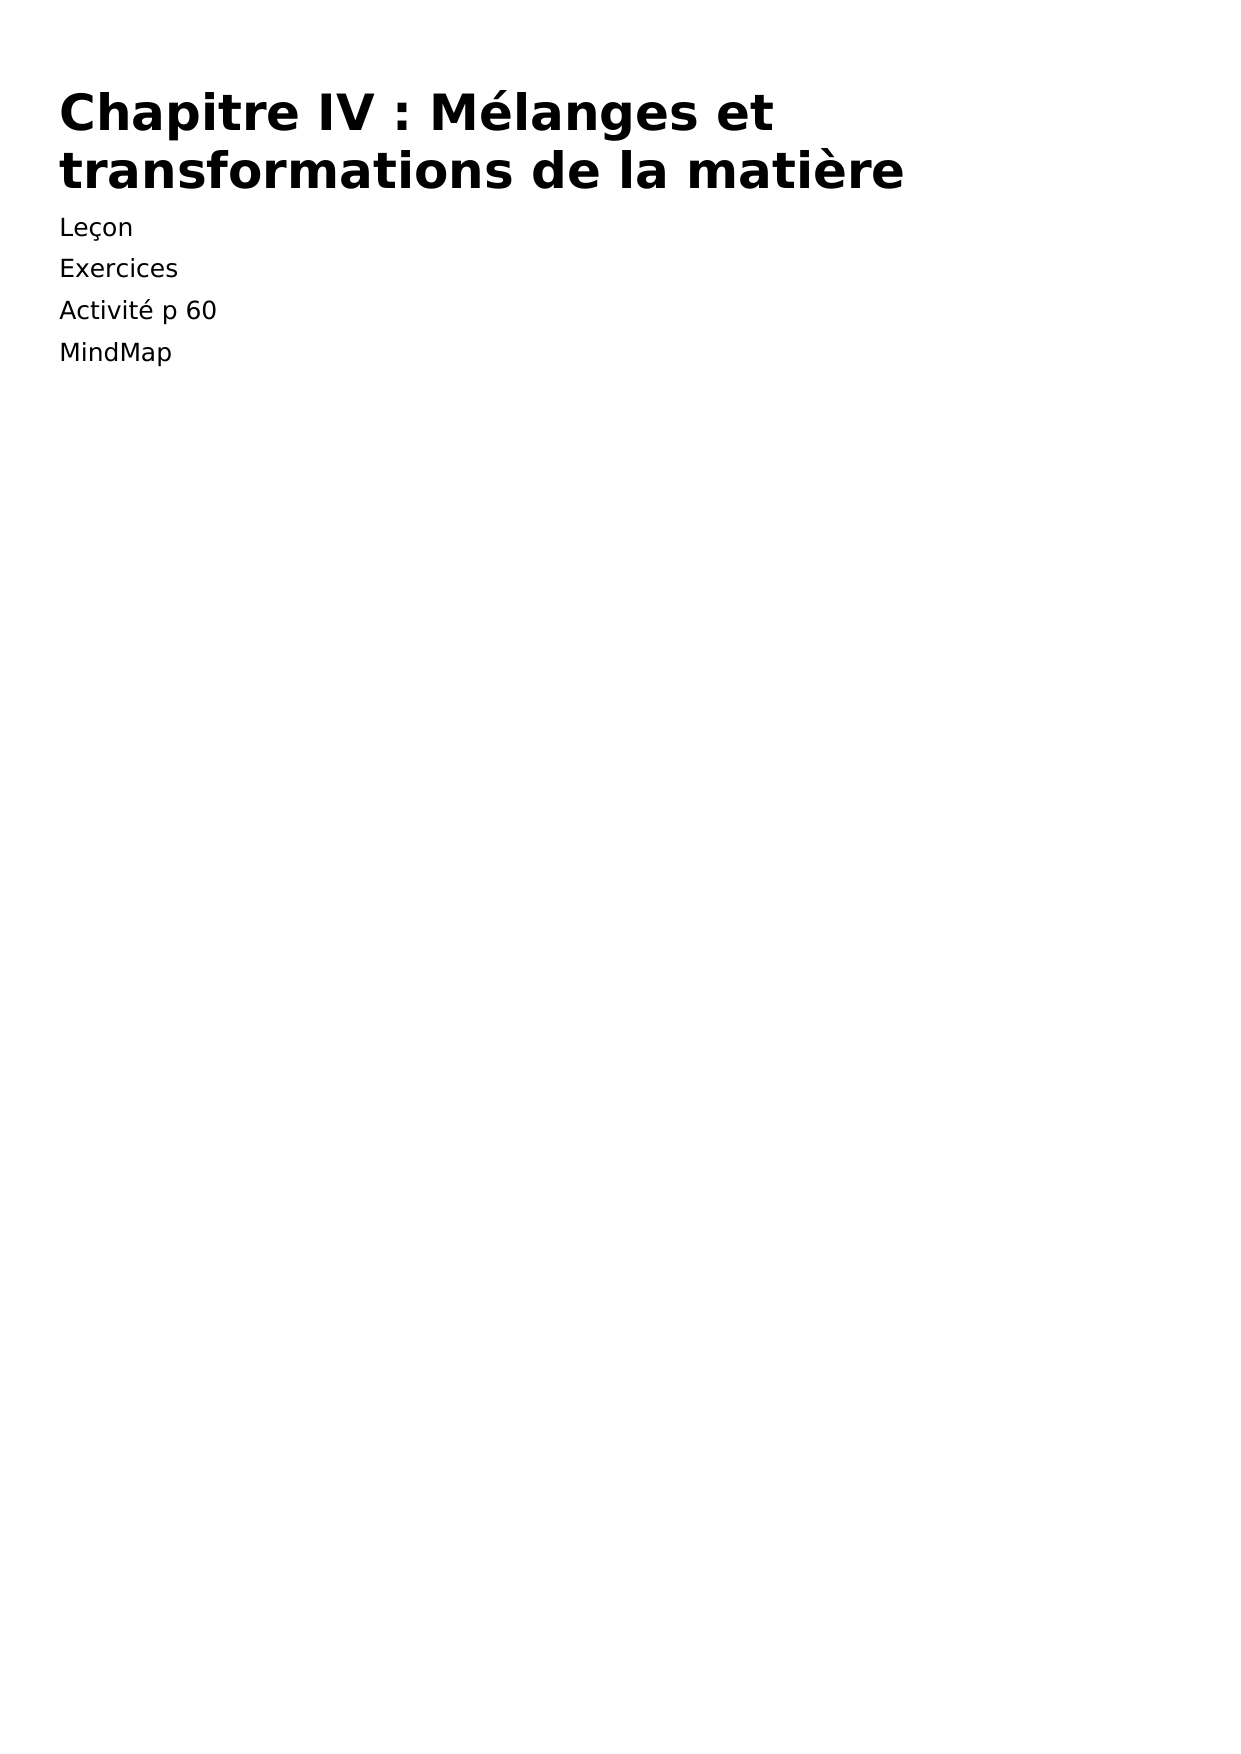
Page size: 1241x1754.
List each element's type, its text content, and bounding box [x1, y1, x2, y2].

text Exercices [59, 255, 1181, 284]
text Activité p 60 [59, 296, 1181, 326]
text MindMap [59, 338, 1181, 367]
text Leçon [59, 213, 1181, 242]
subtitle Chapitre IV : Mélanges et transformations de la matière [59, 84, 1181, 201]
